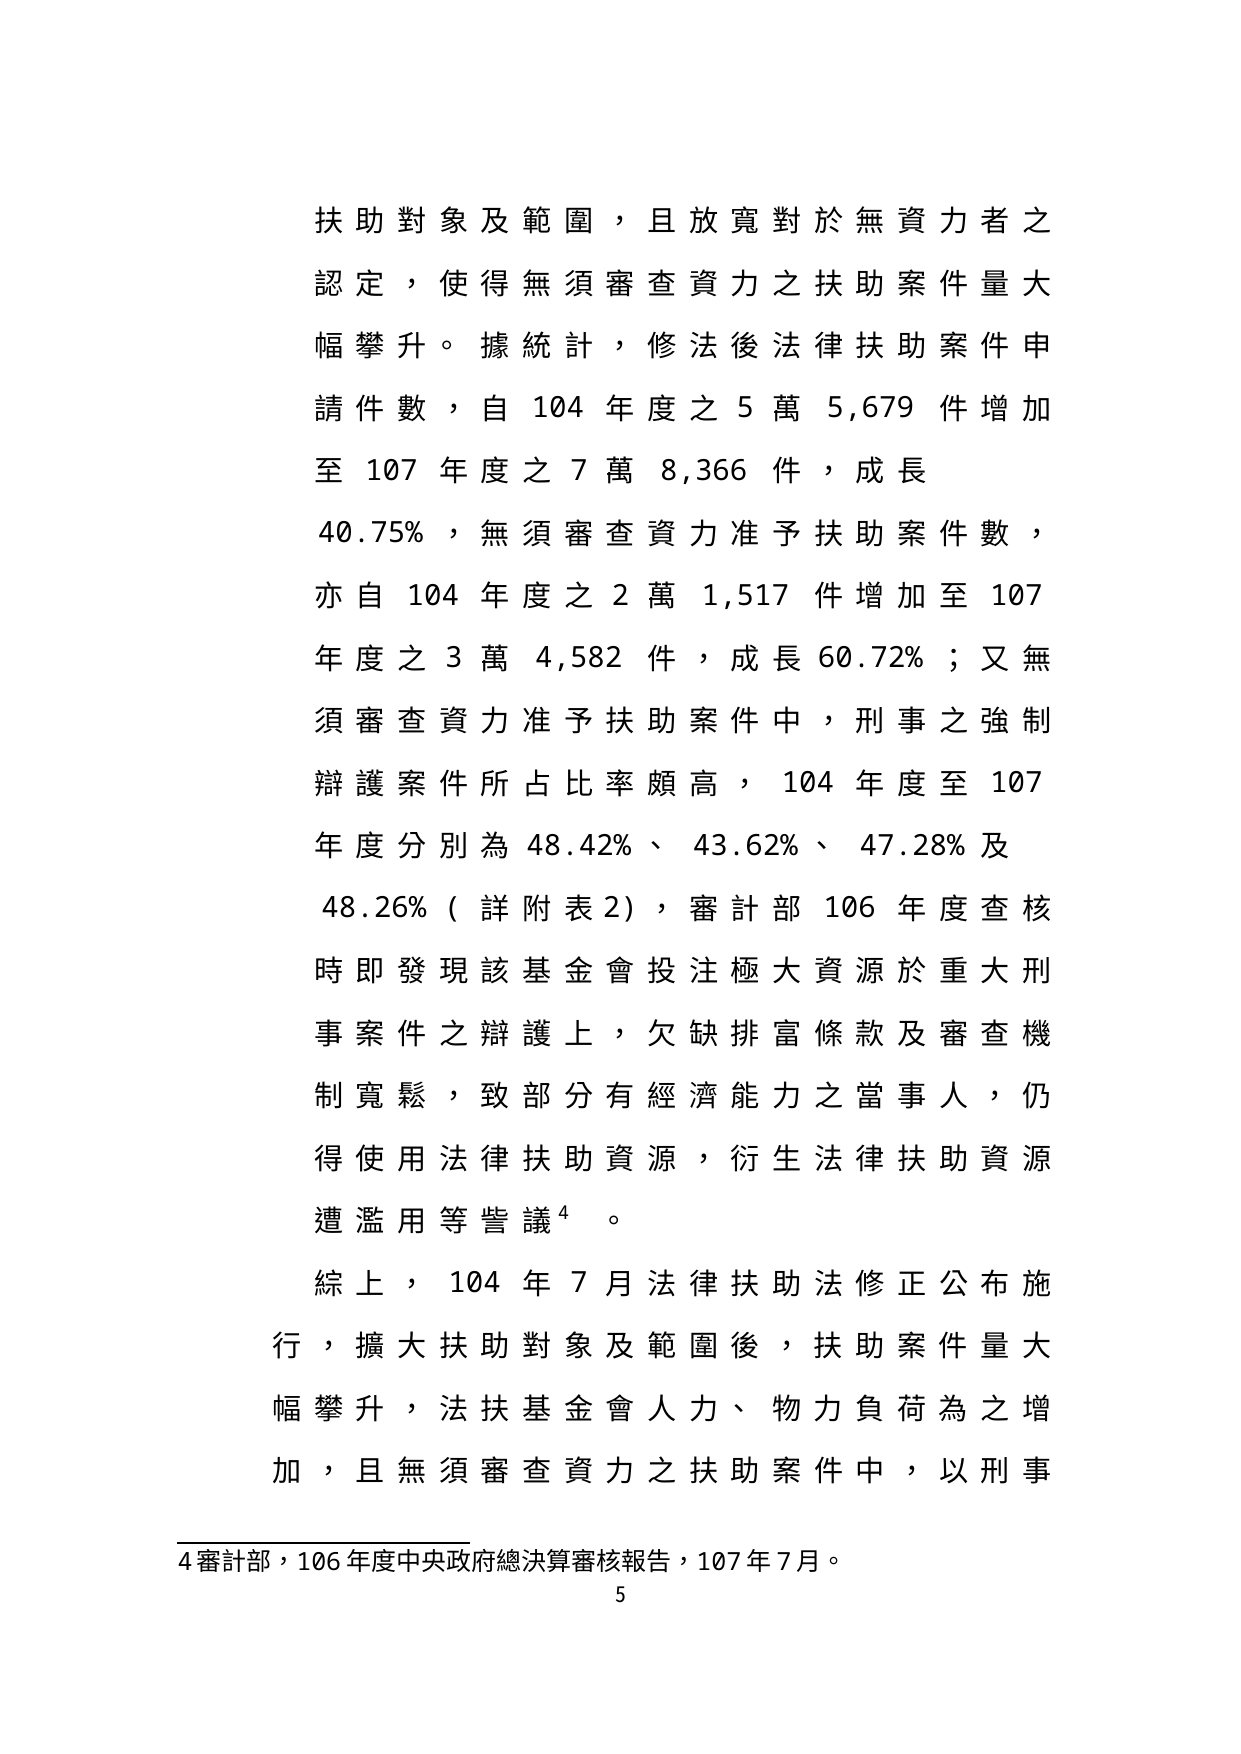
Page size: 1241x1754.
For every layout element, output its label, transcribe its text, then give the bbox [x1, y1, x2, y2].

text 審計部，106年度中央政府總決算審核報告，107年7月。 [177, 1543, 1063, 1577]
text 綜上，104年7月法律扶助法修正公布施行，擴大扶助對象及範圍後，扶助案件量大幅攀升，法扶基金會人力、物力負荷為之增加，且無須審查資力之扶助案件中，以刑事 [242, 1240, 1058, 1490]
text 扶助對象及範圍，且放寬對於無資力者之認定，使得無須審查資力之扶助案件量大幅攀升。據統計，修法後法律扶助案件申請件數，自104年度之5萬5,679件增加至107年度之7萬8,366件，成長40.75%，無須審查資力准予扶助案件數，亦自104年度之2萬1,517件增加至107年度之3萬4,582件，成長60.72%；又無須審查資力准予扶助案件中，刑事之強制辯護案件所占比率頗高，104年度至107年度分別為48.42%、43.62%、47.28%及48.26% (詳附表2)，審計部106年度查核時即發現該基金會投注極大資源於重大刑事案件之辯護上，欠缺排富條款及審查機制寬鬆，致部分有經濟能力之當事人，仍得使用法律扶助資源，衍生法律扶助資源遭濫用等訾議。 [271, 177, 1058, 1240]
